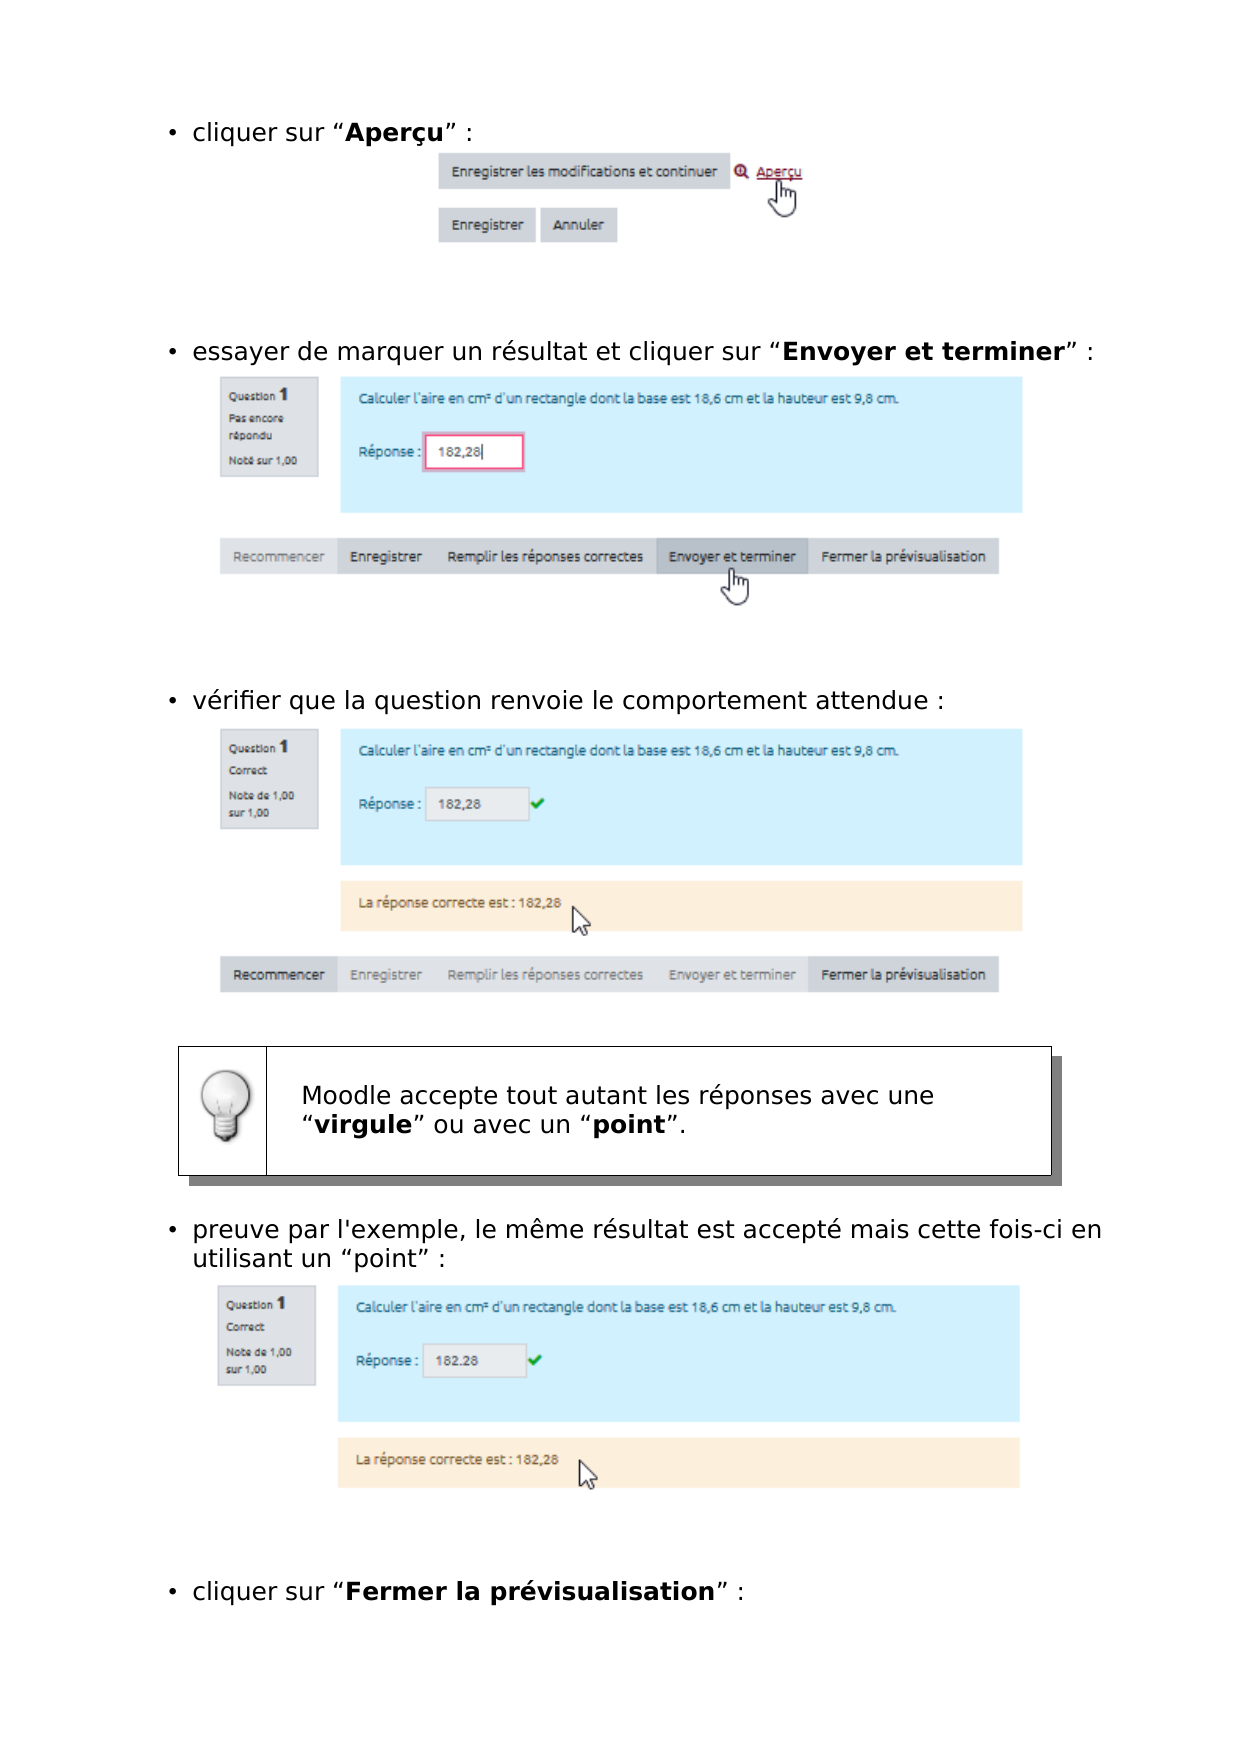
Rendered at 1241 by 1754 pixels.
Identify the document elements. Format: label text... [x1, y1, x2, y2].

list preuve par l'exemple, le même résultat est accepté mais cette fois-ci en utilisant un “point” : [177, 1215, 1122, 1274]
table_header [179, 1047, 266, 1175]
picture [210, 1273, 1031, 1507]
list cliquer sur “Aperçu” : [177, 118, 1122, 147]
list vérifier que la question renvoie le comportement attendue : [177, 686, 1122, 715]
list essayer de marquer un résultat et cliquer sur “Envoyer et terminer” : [177, 337, 1122, 366]
picture [211, 366, 1029, 615]
table_header Moodle accepte tout autant les réponses avec une “virgule” ou avec un “point”. [267, 1047, 1051, 1175]
picture [406, 147, 834, 266]
picture [208, 715, 1032, 1005]
list cliquer sur “Fermer la prévisualisation” : [177, 1578, 1122, 1607]
picture [190, 1069, 266, 1145]
